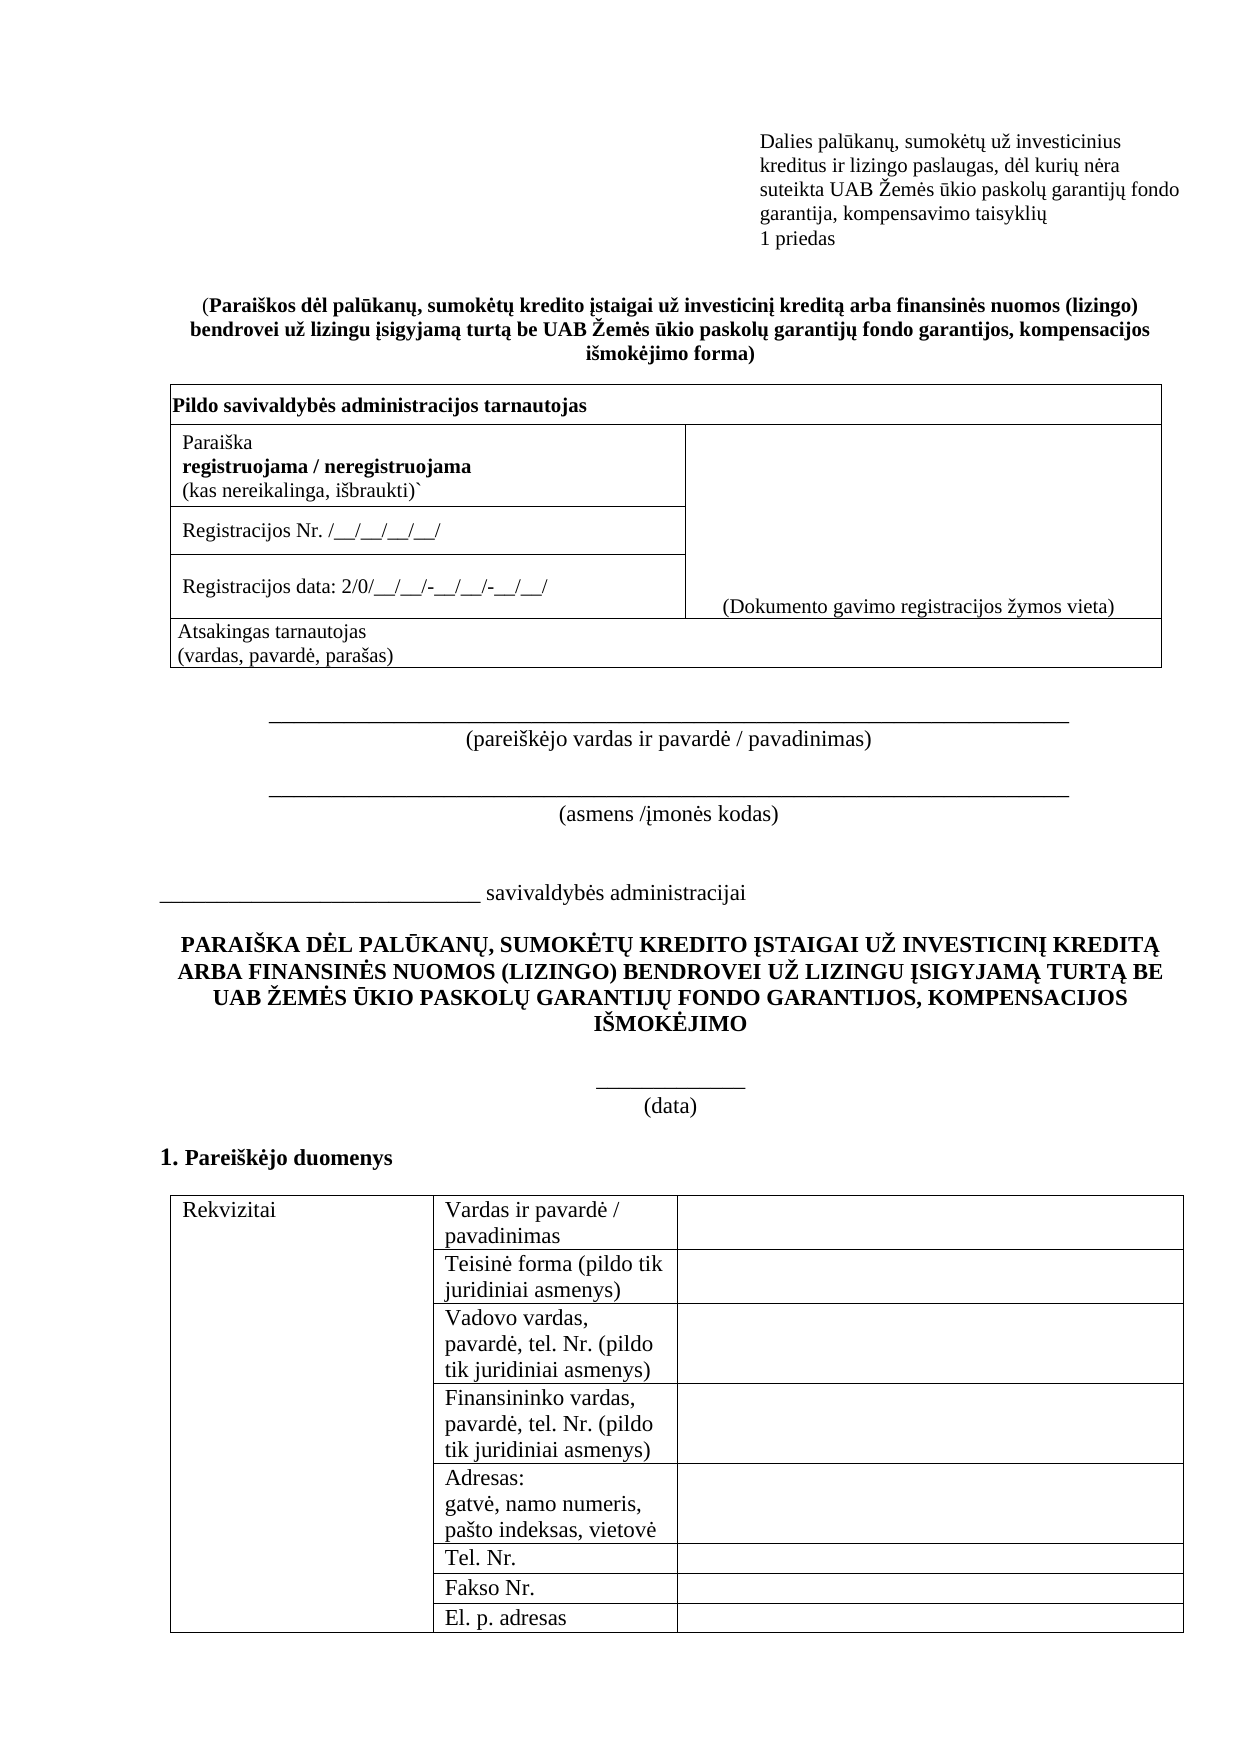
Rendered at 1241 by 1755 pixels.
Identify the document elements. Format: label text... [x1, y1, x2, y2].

table_cell [678, 1544, 1183, 1573]
text _____________ [159, 1066, 1181, 1092]
text (data) [159, 1092, 1181, 1118]
table_cell [678, 1574, 1183, 1602]
text (pareiškėjo vardas ir pavardė / pavadinimas) [159, 725, 1178, 752]
table_cell Registracijos data: 2/0/__/__/-__/__/-__/__/ [171, 555, 685, 618]
text (asmens /įmonės kodas) [159, 799, 1178, 826]
table_header Rekvizitai [171, 1196, 433, 1632]
text ________________________________________________________________ [159, 771, 1178, 799]
table_cell Atsakingas tarnautojas (vardas, pavardė, parašas) [171, 619, 1161, 667]
table_cell El. p. adresas [434, 1604, 677, 1632]
table_cell Tel. Nr. [434, 1544, 677, 1573]
text (Paraiškos dėl palūkanų, sumokėtų kredito įstaigai už investicinį kreditą arba finansinės nuomos (lizingo) bendrovei už lizingu įsigyjamą turtą be UAB Žemės ūkio paskolų garantijų fondo garantijos, kompensacijos išmokėjimo forma) [159, 293, 1181, 365]
text PARAIŠKA DĖL PALŪKANŲ, SUMOKĖTŲ KREDITO ĮSTAIGAI UŽ INVESTICINĮ KREDITĄ ARBA FINANSINĖS NUOMOS (LIZINGO) BENDROVEI UŽ LIZINGU ĮSIGYJAMĄ TURTĄ BE UAB ŽEMĖS ŪKIO PASKOLŲ GARANTIJŲ FONDO GARANTIJOS, KOMPENSACIJOS IŠMOKĖJIMO [159, 931, 1181, 1037]
table_cell [678, 1464, 1183, 1543]
table_header Pildo savivaldybės administracijos tarnautojas [171, 385, 1161, 424]
table_cell Vadovo vardas, pavardė, tel. Nr. (pildo tik juridiniai asmenys) [434, 1304, 677, 1383]
text Dalies palūkanų, sumokėtų už investicinius kreditus ir lizingo paslaugas, dėl kurių nėra suteikta UAB Žemės ūkio paskolų garantijų fondo garantija, kompensavimo taisyklių [759, 129, 1181, 225]
table_cell (Dokumento gavimo registracijos žymos vieta) [686, 425, 1161, 618]
table_cell Teisinė forma (pildo tik juridiniai asmenys) [434, 1250, 677, 1303]
table_cell [678, 1604, 1183, 1632]
table_cell [678, 1384, 1183, 1463]
text 1 priedas [759, 225, 1181, 249]
text ________________________________________________________________ [159, 697, 1178, 725]
text 1. Pareiškėjo duomenys [159, 1142, 1181, 1171]
table_cell Paraiška registruojama / neregistruojama (kas nereikalinga, išbraukti)` [171, 425, 685, 506]
table_cell Fakso Nr. [434, 1574, 677, 1602]
table_header Vardas ir pavardė / pavadinimas [434, 1196, 677, 1249]
table_cell Adresas: gatvė, namo numeris, pašto indeksas, vietovė [434, 1464, 677, 1543]
table_cell [678, 1304, 1183, 1383]
table_cell Finansininko vardas, pavardė, tel. Nr. (pildo tik juridiniai asmenys) [434, 1384, 677, 1463]
table_header [678, 1196, 1183, 1249]
table_cell Registracijos Nr. /__/__/__/__/ [171, 507, 685, 554]
table_cell [678, 1250, 1183, 1303]
text ____________________________ savivaldybės administracijai [159, 879, 1181, 905]
